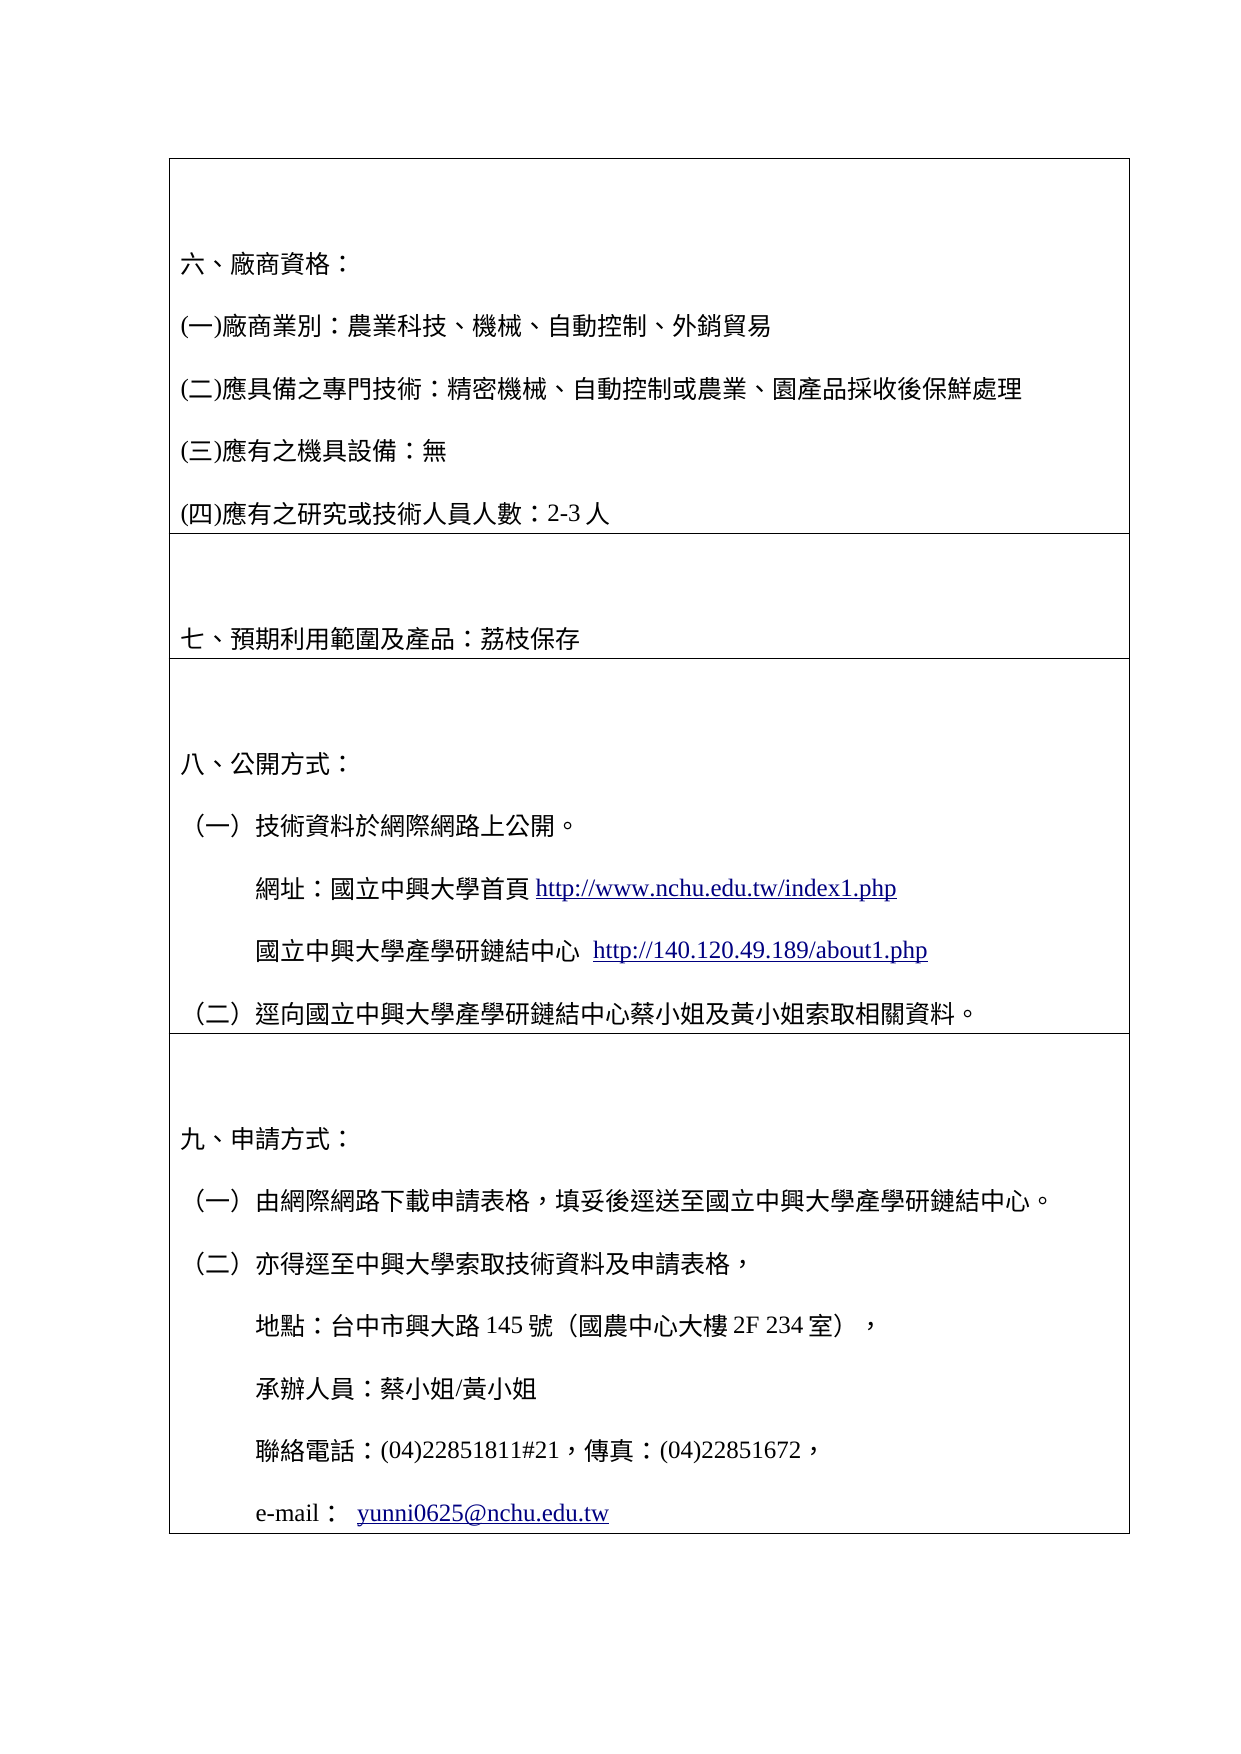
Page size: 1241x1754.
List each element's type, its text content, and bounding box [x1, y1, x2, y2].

table_cell 六、廠商資格： (一)廠商業別：農業科技、機械、自動控制、外銷貿易 (二)應具備之專門技術：精密機械、自動控制或農業、園產品採收後保鮮處理 (三)應有之機具設備：無 (四)應有之研究或技術人員人數：2-3人 [170, 159, 1129, 533]
table_cell 八、公開方式： （一）技術資料於網際網路上公開。 網址：國立中興大學首頁http://www.nchu.edu.tw/index1.php 國立中興大學產學研鏈結中心 http://140.120.49.189/about1.php （二）逕向國立中興大學產學研鏈結中心蔡小姐及黃小姐索取相關資料。 [170, 659, 1129, 1033]
table_cell 七、預期利用範圍及產品：荔枝保存 [170, 534, 1129, 658]
table_cell 九、申請方式： （一）由網際網路下載申請表格，填妥後逕送至國立中興大學產學研鏈結中心。 （二）亦得逕至中興大學索取技術資料及申請表格， 地點：台中市興大路145號（國農中心大樓2F 234室）， 承辦人員：蔡小姐/黃小姐 聯絡電話：(04)22851811#21，傳真：(04)22851672， e-mail： yunni0625@nchu.edu.tw [170, 1034, 1129, 1533]
